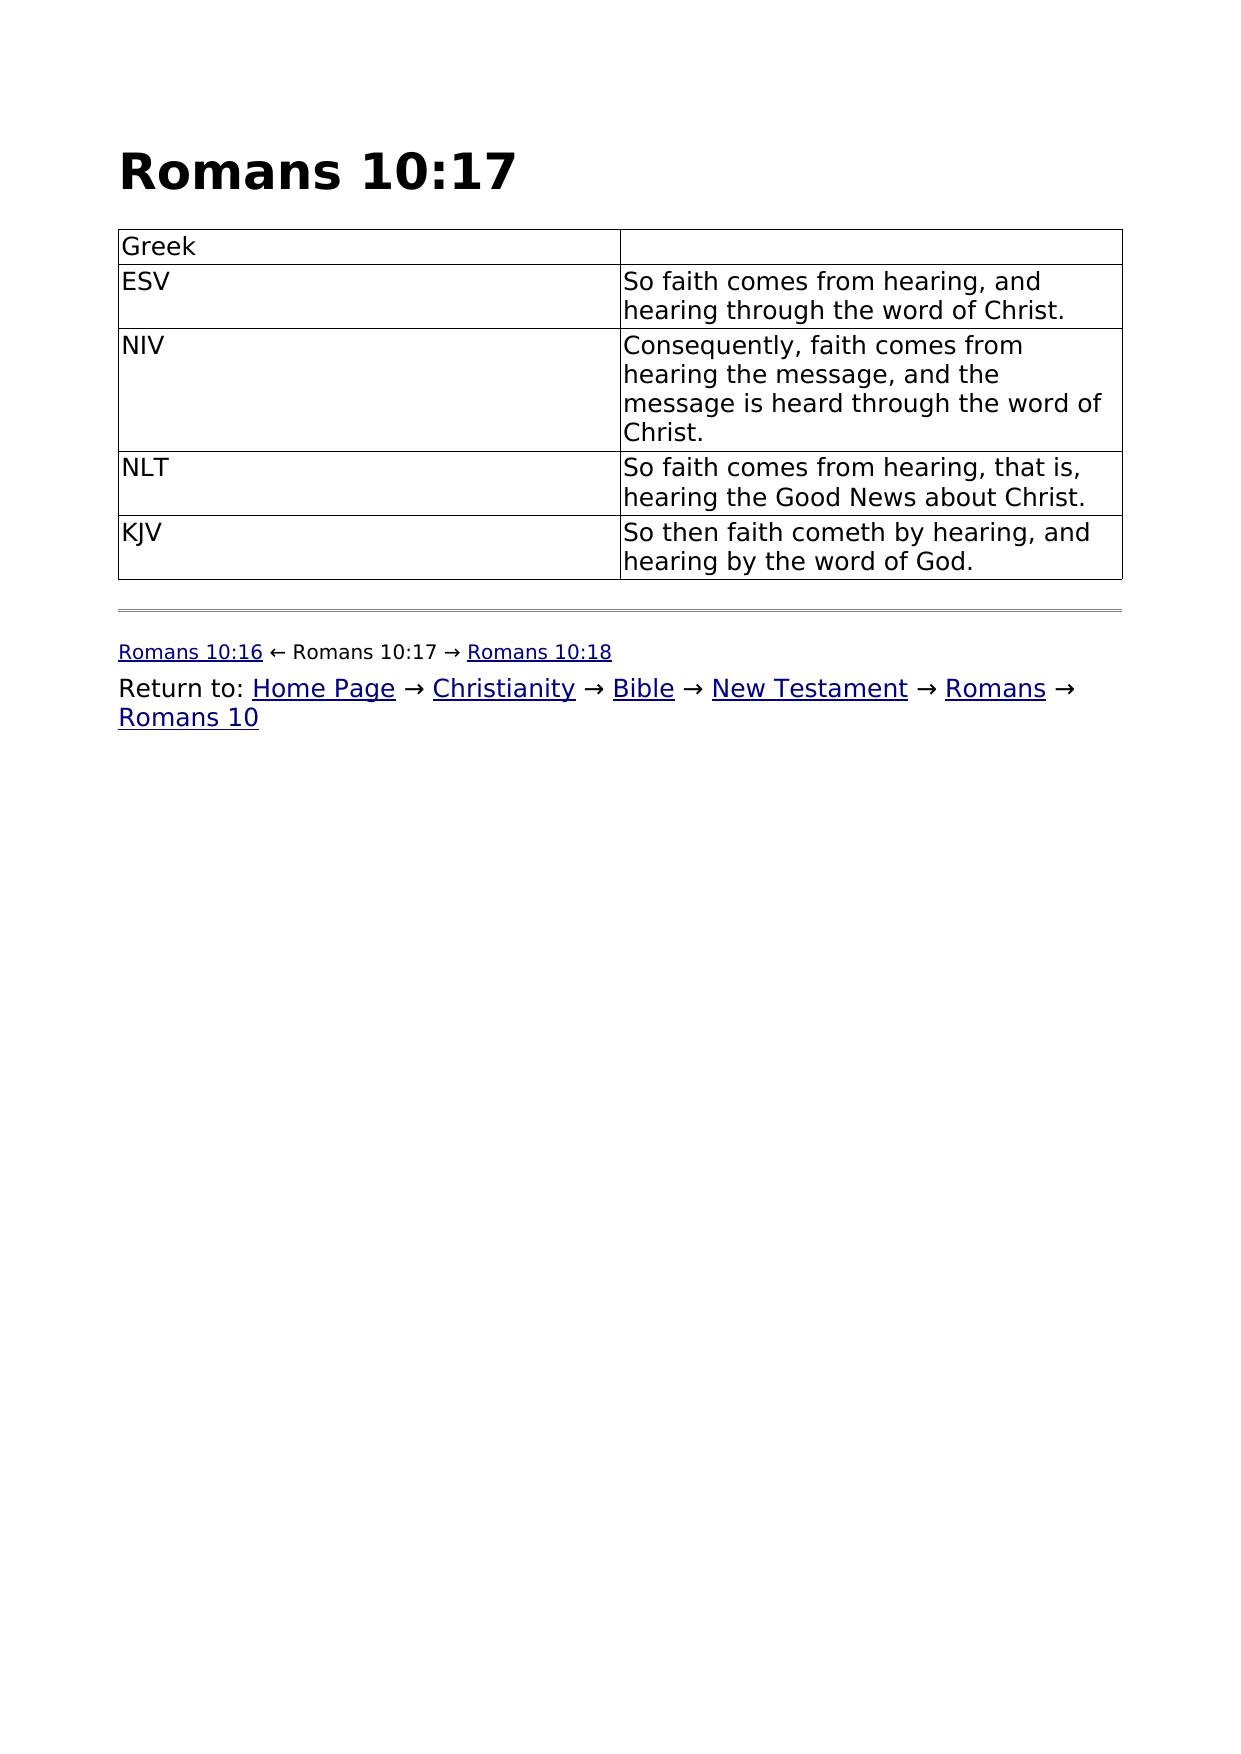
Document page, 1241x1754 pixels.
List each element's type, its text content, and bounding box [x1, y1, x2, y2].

table_cell So faith comes from hearing, and hearing through the word of Christ. [621, 265, 1122, 328]
table_header [621, 230, 1122, 264]
table_cell ESV [119, 265, 620, 328]
table_cell So then faith cometh by hearing, and hearing by the word of God. [621, 516, 1122, 579]
text Romans 10:16 ← Romans 10:17 → Romans 10:18 [118, 640, 1122, 674]
text Return to: Home Page → Christianity → Bible → New Testament → Romans → Romans 10 [118, 674, 1122, 733]
table_cell So faith comes from hearing, that is, hearing the Good News about Christ. [621, 452, 1122, 515]
table_cell Consequently, faith comes from hearing the message, and the message is heard through the word of Christ. [621, 329, 1122, 451]
table_header Greek [119, 230, 620, 264]
table_cell NLT [119, 452, 620, 515]
table_cell NIV [119, 329, 620, 451]
table_cell KJV [119, 516, 620, 579]
subtitle Romans 10:17 [118, 143, 1122, 201]
